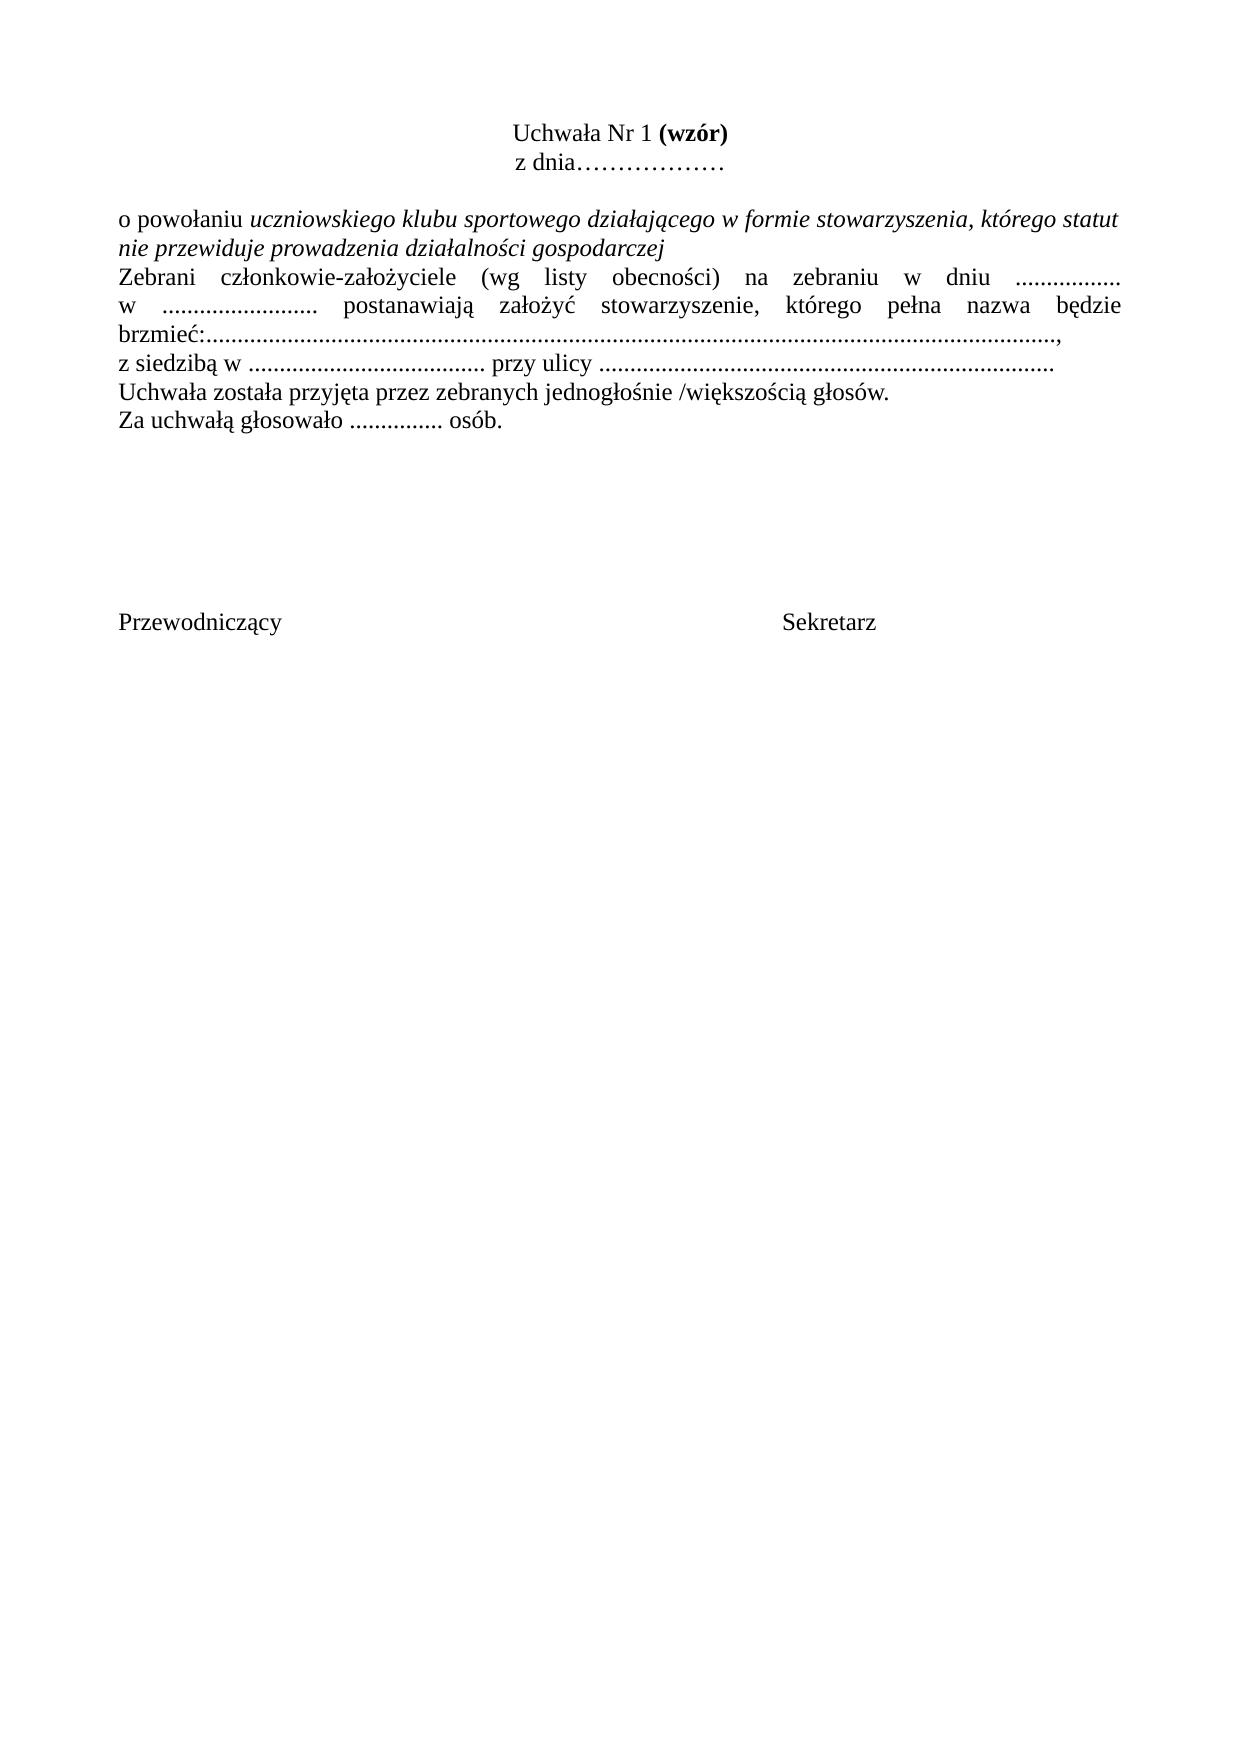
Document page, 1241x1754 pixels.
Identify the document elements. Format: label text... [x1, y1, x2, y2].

text Zebrani członkowie-założyciele (wg listy obecności) na zebraniu w dniu ................. w ......................... postanawiają założyć stowarzyszenie, którego pełna nazwa będzie brzmieć:........................................................................................................................................, [118, 262, 1122, 348]
text z siedzibą w ...................................... przy ulicy ......................................................................... [118, 348, 1122, 377]
text Uchwała została przyjęta przez zebranych jednogłośnie /większością głosów. [118, 377, 1122, 406]
text Za uchwałą głosowało ............... osób. [118, 406, 1122, 434]
text z dnia……………… [118, 147, 1122, 176]
text Uchwała Nr 1 (wzór) [118, 118, 1122, 147]
text o powołaniu uczniowskiego klubu sportowego działającego w formie stowarzyszenia, którego statut nie przewiduje prowadzenia działalności gospodarczej [118, 204, 1122, 262]
text Przewodniczący Sekretarz [118, 607, 1122, 636]
